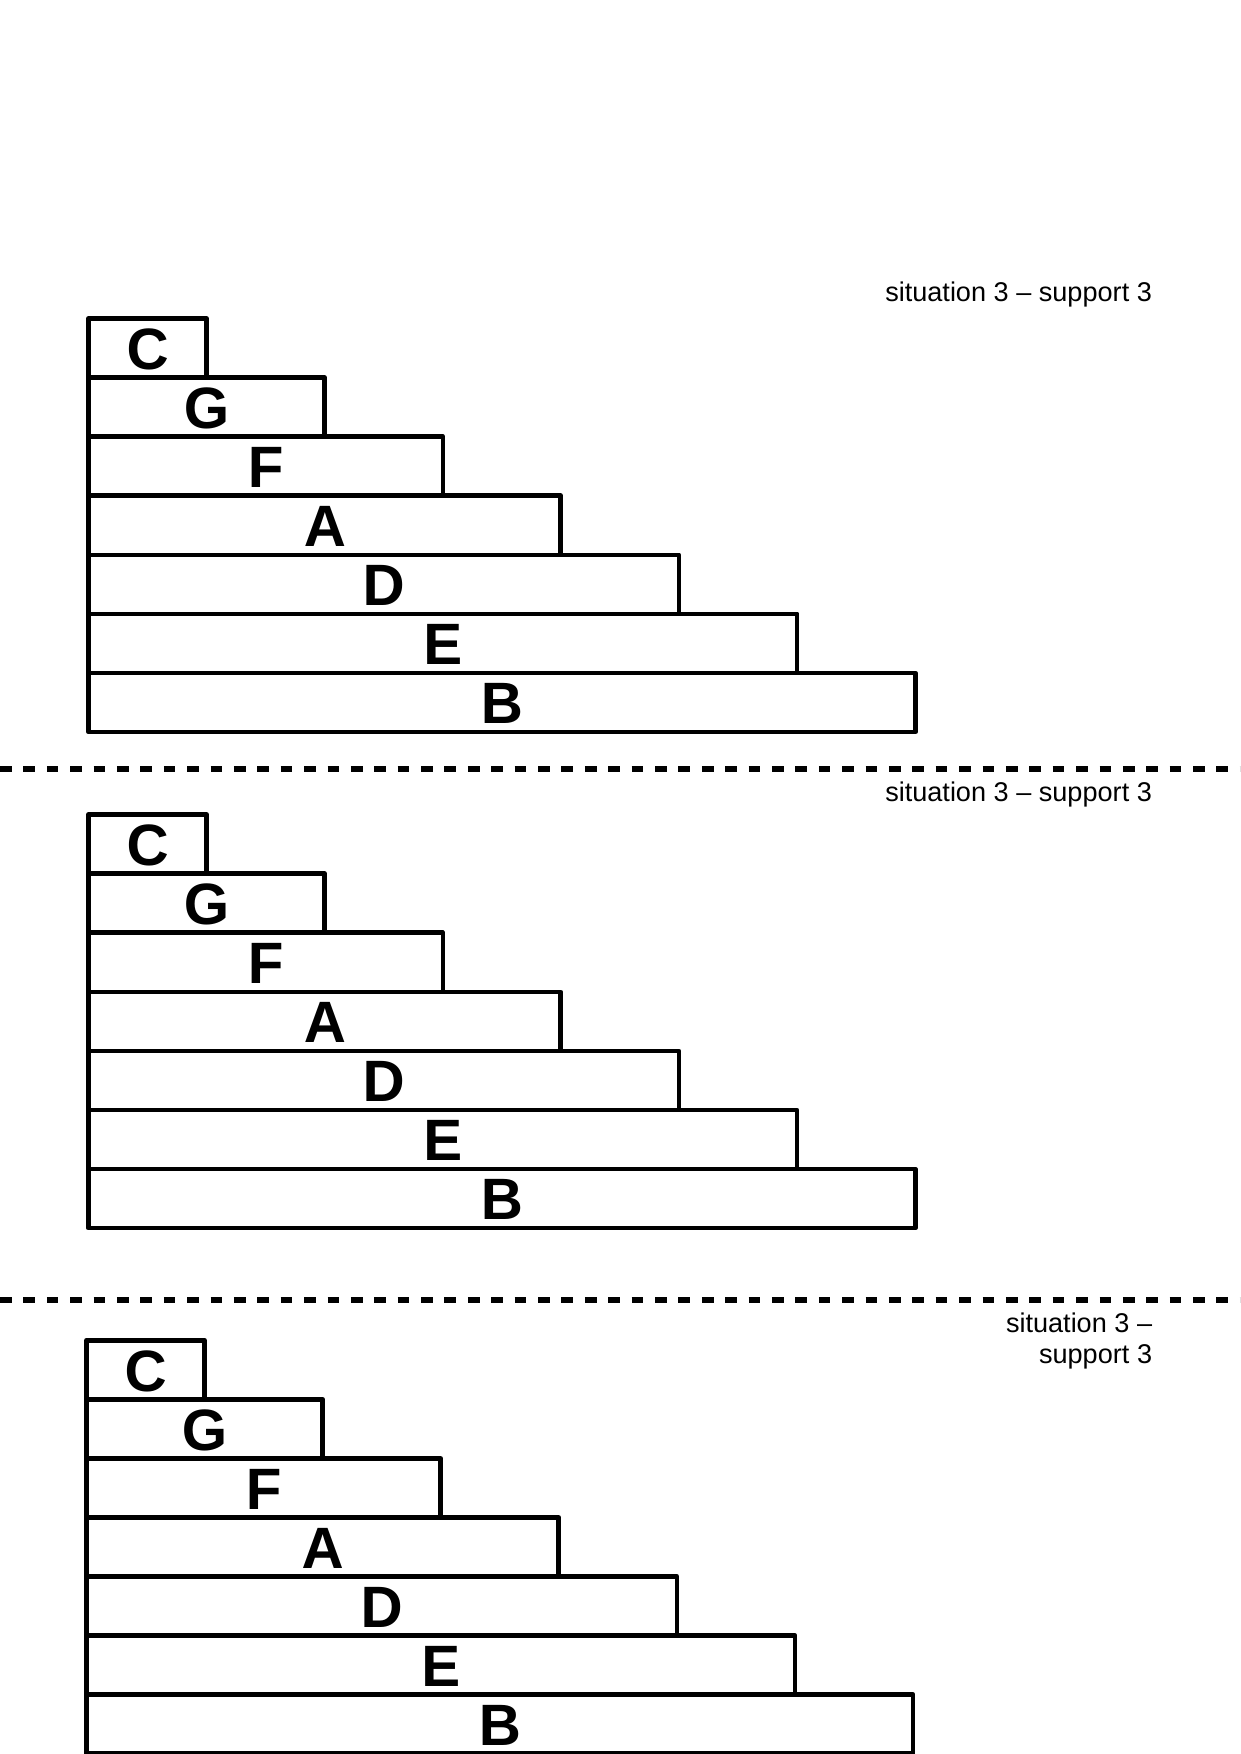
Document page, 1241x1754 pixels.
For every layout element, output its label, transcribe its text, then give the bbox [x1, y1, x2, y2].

text situation 3 – support 3 [88, 776, 1152, 807]
text situation 3 – support 3 [88, 1307, 1152, 1370]
text situation 3 – support 3 [88, 276, 1152, 307]
